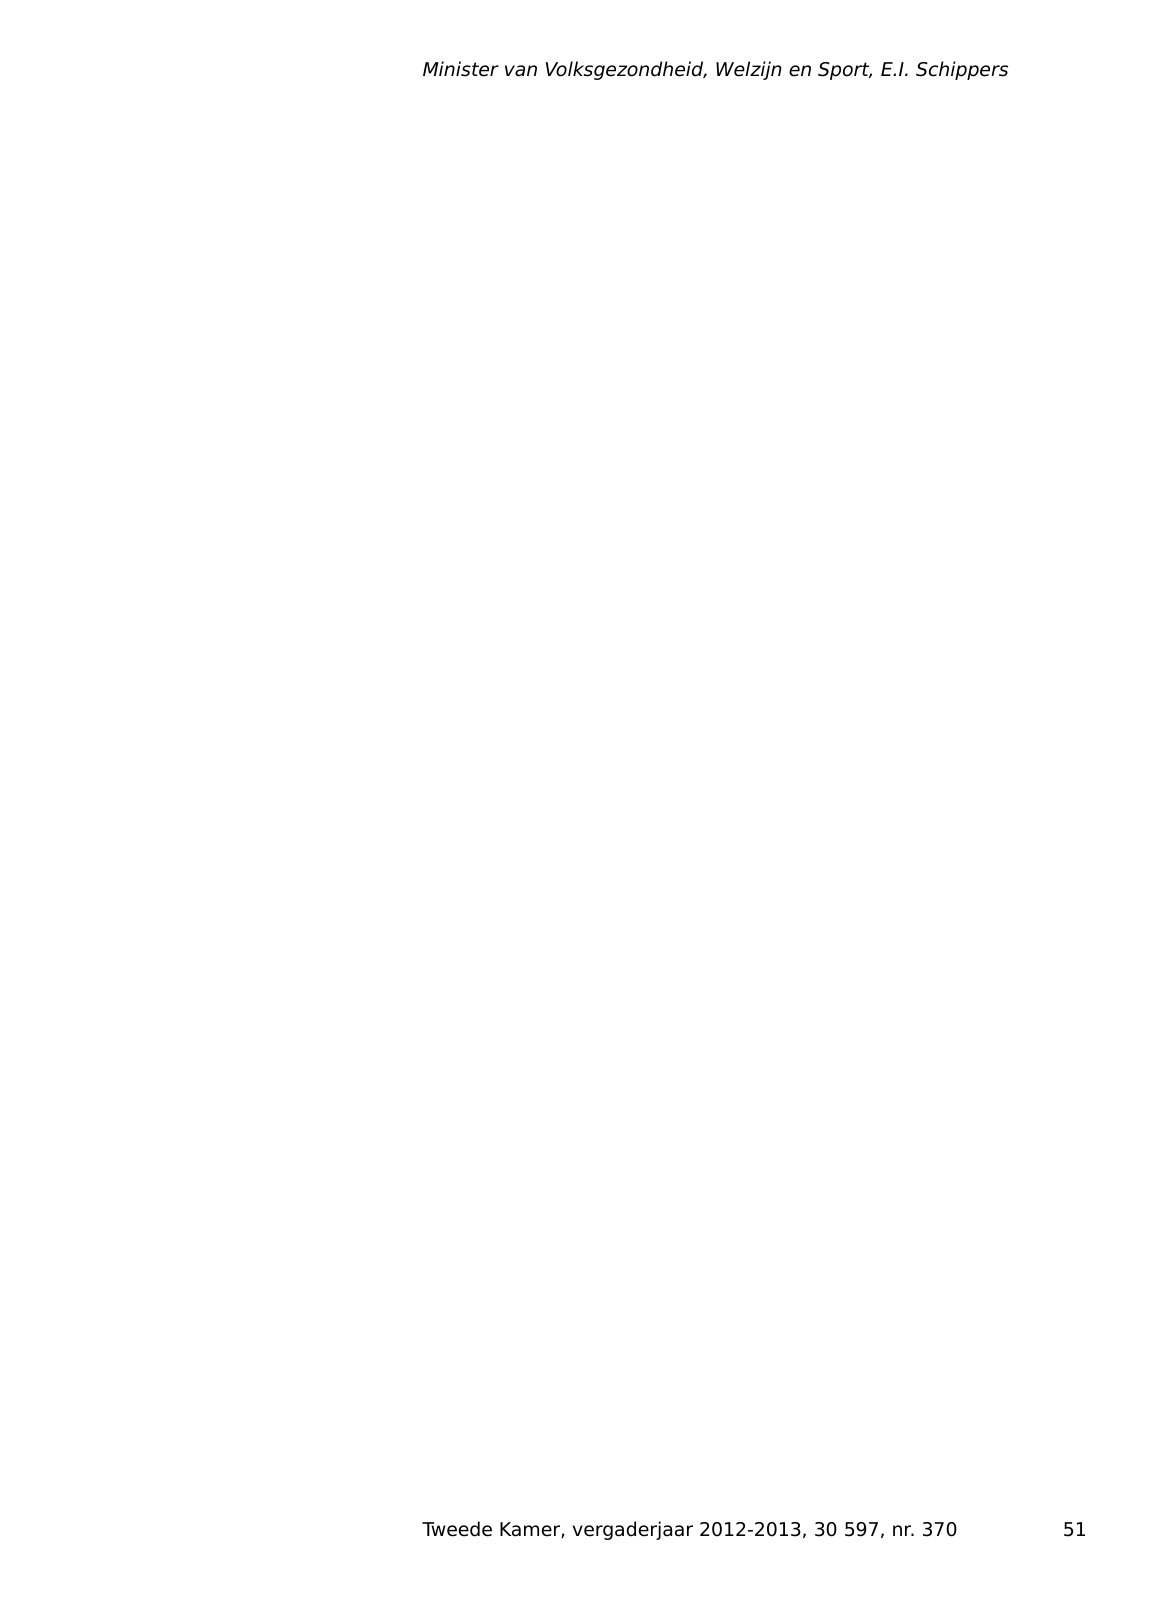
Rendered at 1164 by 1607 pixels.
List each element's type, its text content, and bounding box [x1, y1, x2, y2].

text Minister van Volksgezondheid, Welzijn en Sport, E.I. Schippers [422, 59, 1087, 81]
